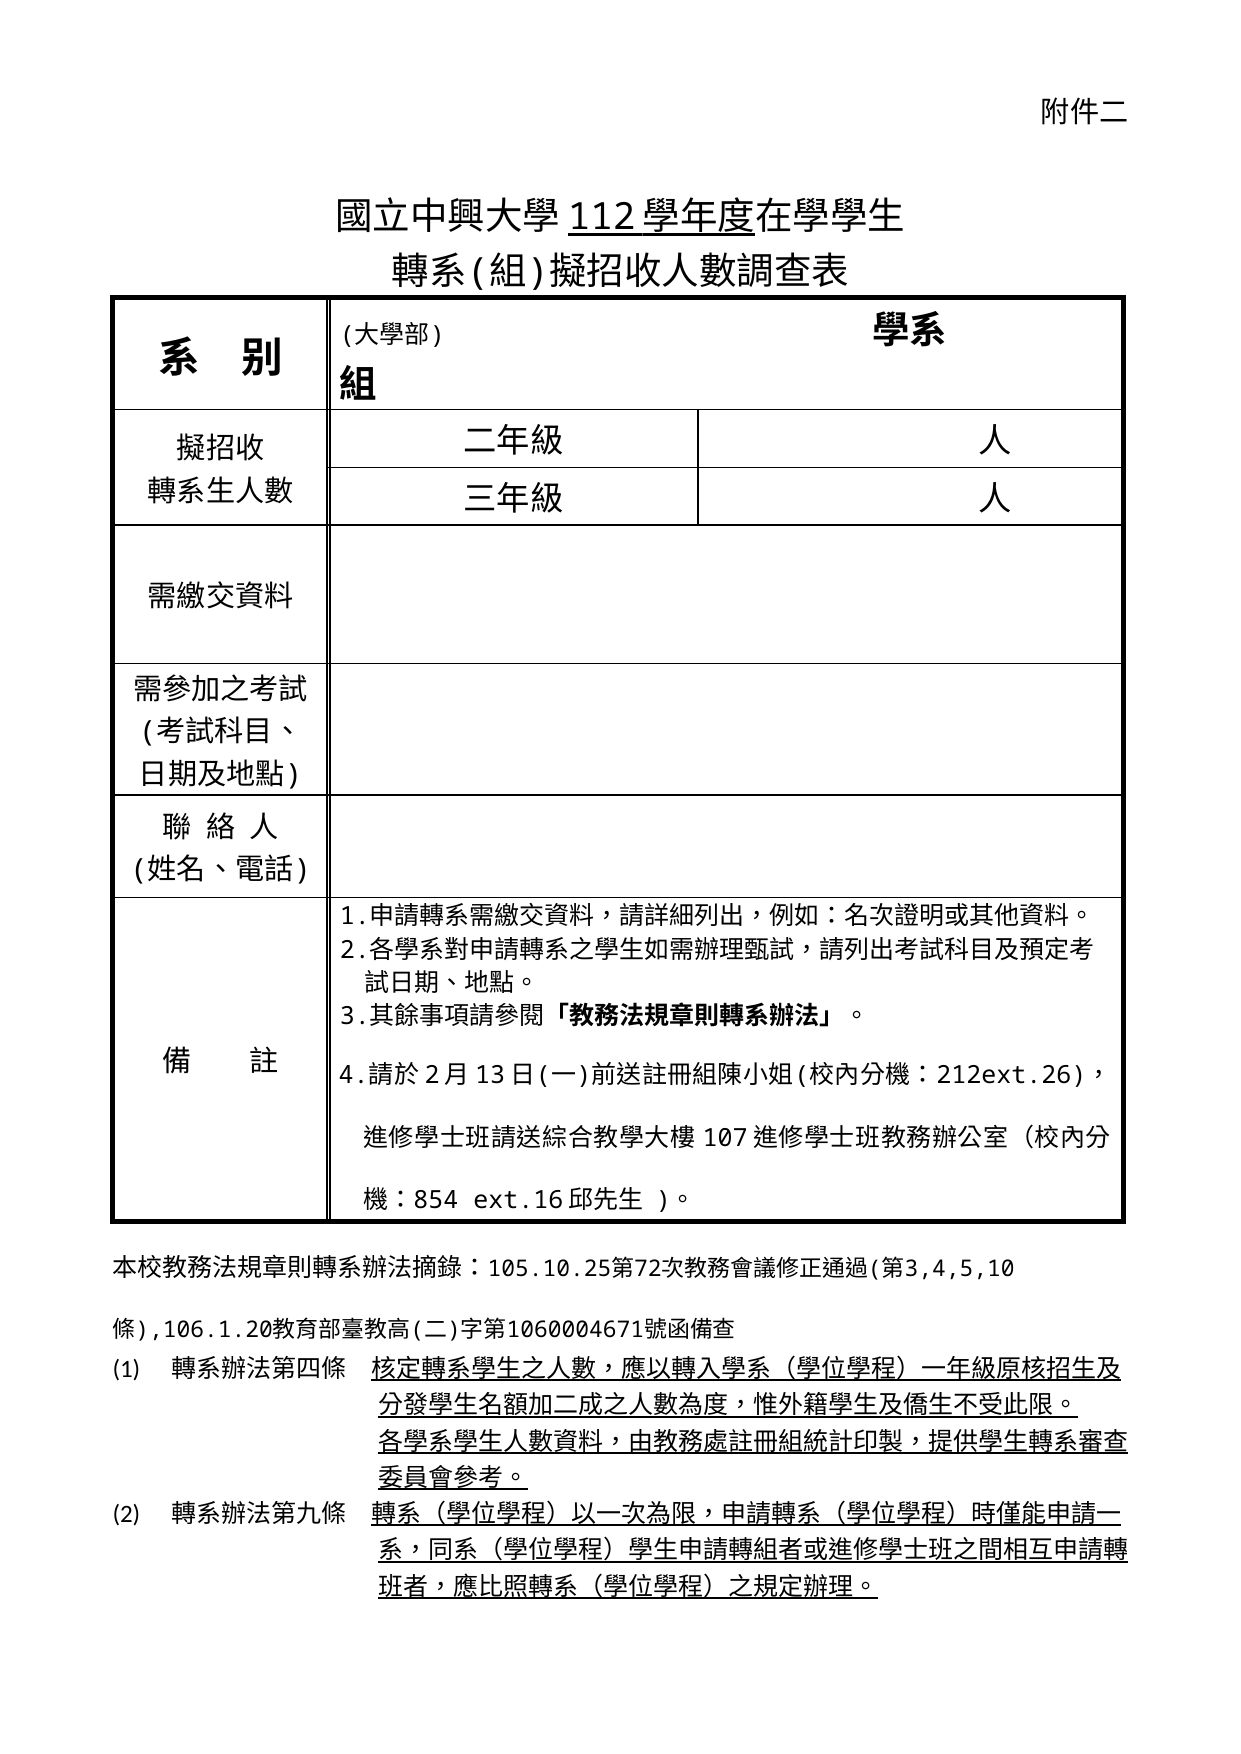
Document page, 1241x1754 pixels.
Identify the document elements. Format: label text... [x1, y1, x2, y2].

table_cell 人 [699, 468, 1121, 524]
table_header (大學部) 學系 組 [331, 300, 1121, 409]
text 本校教務法規章則轉系辦法摘錄：105.10.25第72次教務會議修正通過(第3,4,5,10條),106.1.20教育部臺教高(二)字第1060004671號函備查 [112, 1223, 1128, 1348]
text 轉系(組)擬招收人數調查表 [112, 241, 1128, 295]
text 各學系學生人數資料，由教務處註冊組統計印製，提供學生轉系審查 [378, 1421, 1128, 1452]
text 委員會參考。 [378, 1454, 1128, 1493]
list 轉系辦法第九條 轉系（學位學程）以一次為限，申請轉系（學位學程）時僅能申請一系，同系（學位學程）學生申請轉組者或進修學士班之間相互申請轉班者，應比照轉系（學位學程）之規定辦理。 [112, 1493, 1128, 1602]
table_header 系 别 [115, 300, 326, 409]
text 國立中興大學112學年度在學學生 [112, 186, 1128, 241]
table_cell 需參加之考試(考試科目、 日期及地點) [115, 664, 326, 794]
table_cell 二年級 [331, 410, 697, 467]
table_cell 三年級 [331, 468, 697, 524]
table_cell [331, 526, 1121, 662]
table_cell 擬招收 轉系生人數 [115, 410, 326, 524]
table_cell [331, 796, 1121, 896]
table_cell 需繳交資料 [115, 526, 326, 662]
table_cell 人 [699, 410, 1121, 467]
list 轉系辦法第四條 核定轉系學生之人數，應以轉入學系（學位學程）一年級原核招生及分發學生名額加二成之人數為度，惟外籍學生及僑生不受此限。 [112, 1348, 1128, 1421]
table_cell 聯 絡 人 (姓名、電話) [115, 796, 326, 896]
table_cell 1.申請轉系需繳交資料，請詳細列出，例如：名次證明或其他資料。 2.各學系對申請轉系之學生如需辦理甄試，請列出考試科目及預定考試日期、地點。 3.其餘事項請參閱「教務法規章則轉系辦法」。 4.請於2月13日(一)前送註冊組陳小姐(校內分機：212ext.26)，進修學士班請送綜合教學大樓107進修學士班教務辦公室（校內分機：854 ext.16邱先生 )。 [331, 898, 1121, 1219]
table_cell [331, 664, 1121, 794]
table_cell 備 註 [115, 898, 326, 1219]
